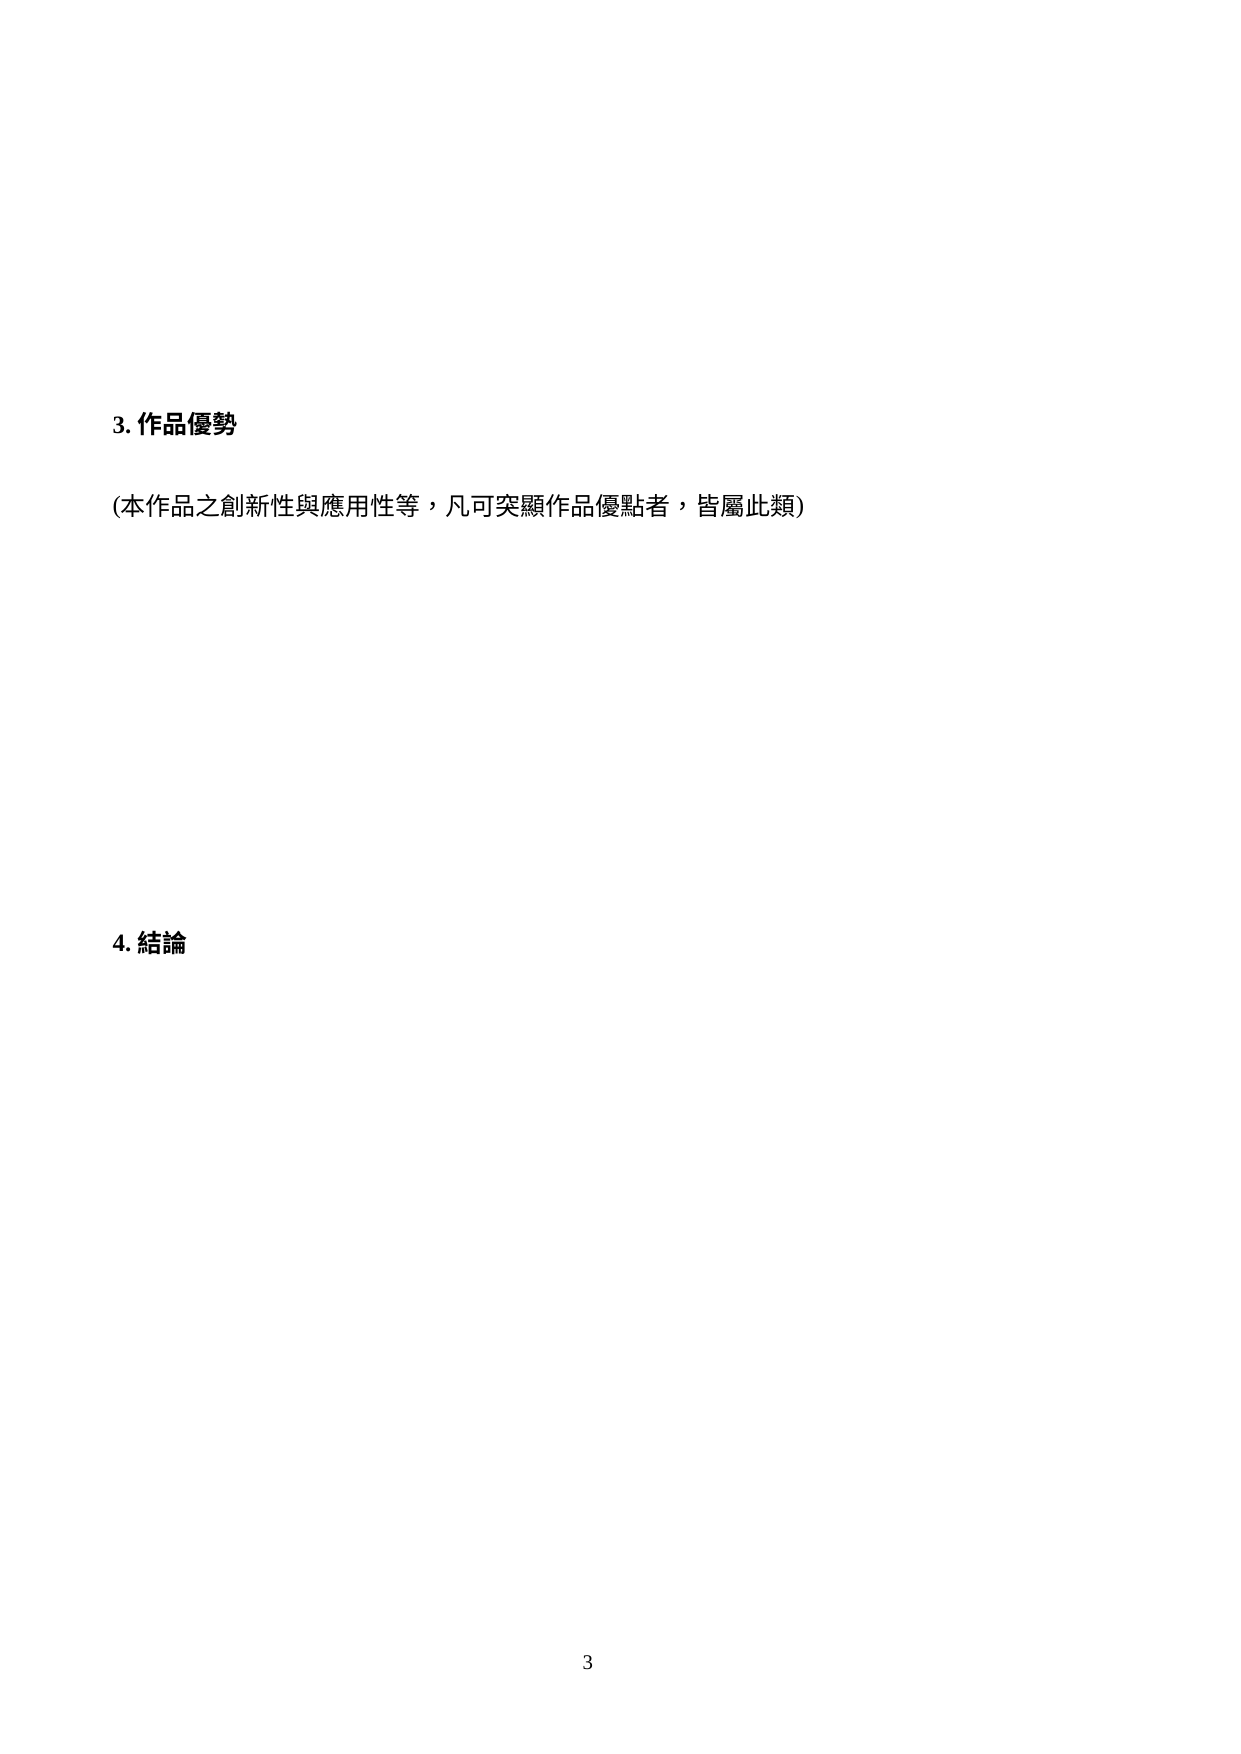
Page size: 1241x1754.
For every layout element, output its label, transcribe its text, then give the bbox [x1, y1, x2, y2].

text (本作品之創新性與應用性等，凡可突顯作品優點者，皆屬此類) [112, 463, 1063, 525]
text 3. 作品優勢 [112, 400, 1063, 442]
text 4. 結論 [112, 900, 1063, 963]
